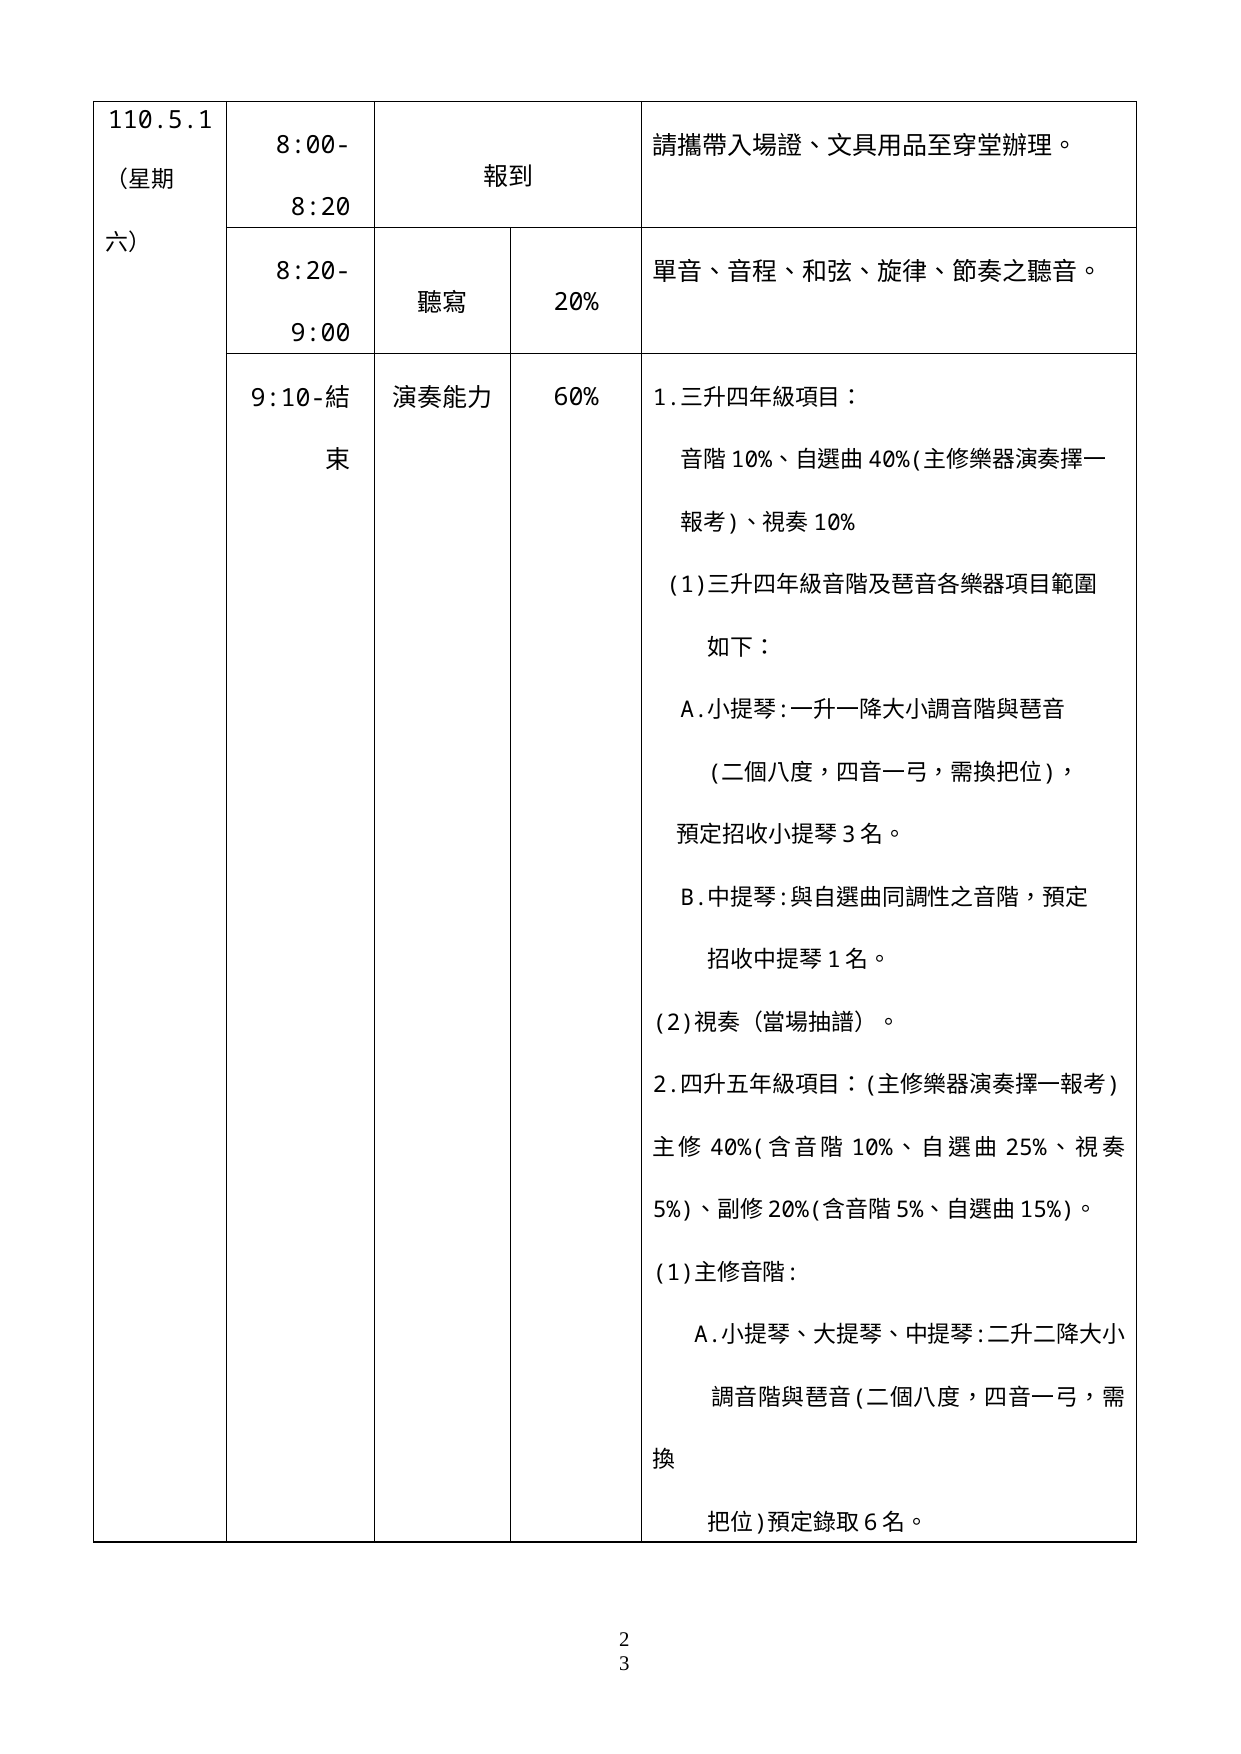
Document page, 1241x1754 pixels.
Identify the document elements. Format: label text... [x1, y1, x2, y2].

table_cell 1.三升四年級項目： 音階10%、自選曲40%(主修樂器演奏擇一 報考)、視奏10% (1)三升四年級音階及琶音各樂器項目範圍 如下： A.小提琴:一升一降大小調音階與琶音 (二個八度，四音一弓，需換把位)， 預定招收小提琴3名。 B.中提琴:與自選曲同調性之音階，預定 招收中提琴1名。 (2)視奏（當場抽譜）。 2.四升五年級項目：(主修樂器演奏擇一報考) 主修40%(含音階10%、自選曲25%、視奏5%)、副修20%(含音階5%、自選曲15%)。 (1)主修音階: A.小提琴、大提琴、中提琴:二升二降大小 調音階與琶音(二個八度，四音一弓，需換 把位)預定錄取6名。 [642, 354, 1136, 1541]
table_cell 60% [511, 354, 641, 1541]
table_cell 演奏能力 [375, 354, 510, 1541]
table_cell 單音、音程、和弦、旋律、節奏之聽音。 [642, 228, 1136, 353]
table_cell 聽寫 [375, 228, 510, 353]
table_cell 9:10-結束 [227, 354, 374, 1541]
table_cell 8:20-9:00 [227, 228, 374, 353]
table_cell 請攜帶入場證、文具用品至穿堂辦理。 [642, 102, 1136, 227]
table_cell 20% [511, 228, 641, 353]
table_cell 報到 [375, 102, 641, 227]
table_cell 8:00-8:20 [227, 102, 374, 227]
table_cell 110.5.1 （星期六） [94, 102, 226, 1541]
